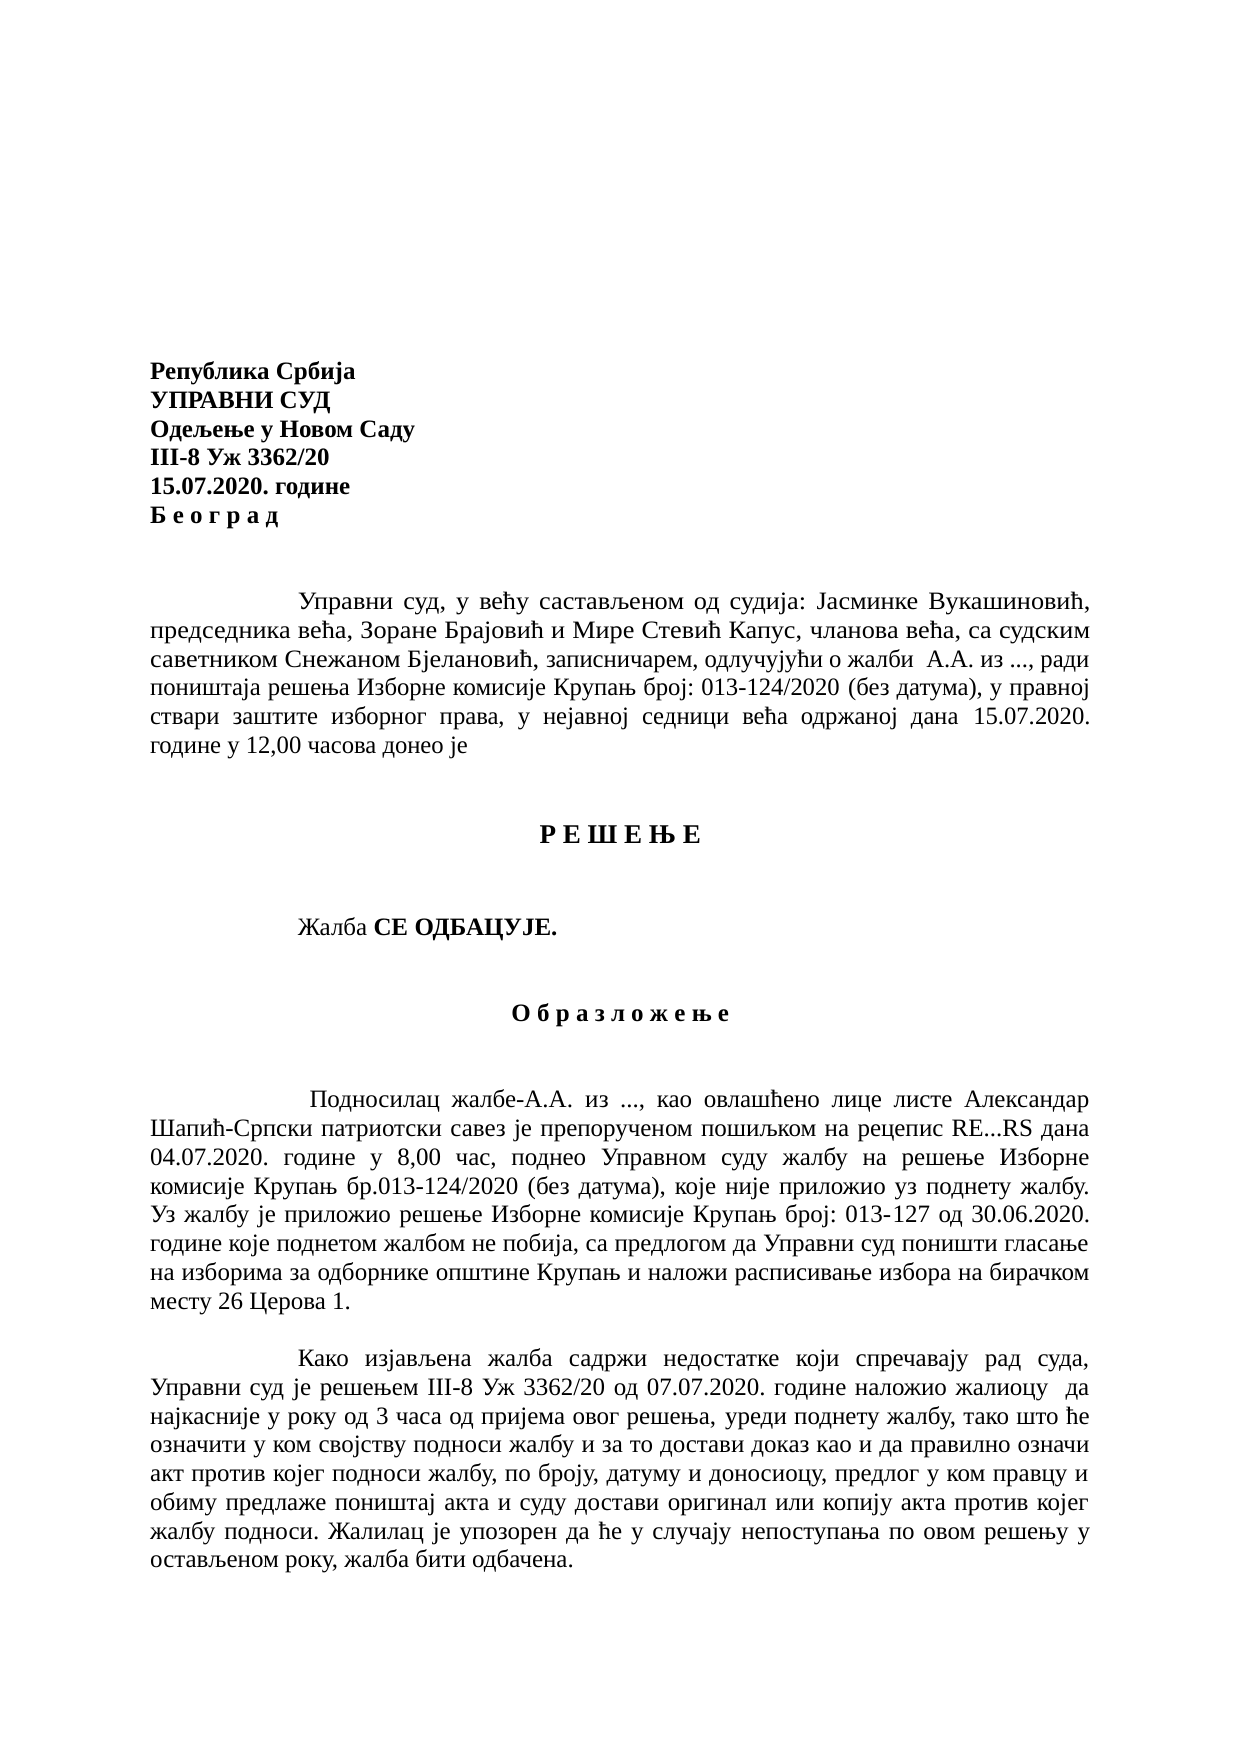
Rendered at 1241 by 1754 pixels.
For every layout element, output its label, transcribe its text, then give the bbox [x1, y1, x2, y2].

text Подносилац жалбе-A.A. из ..., као овлашћено лице листе Александар Шапић-Српски патриотски савез је препорученом пошиљком на рецепис RE...RS дана 04.07.2020. године у 8,00 час, поднео Управном суду жалбу на решење Изборне комисије Крупањ бр.013-124/2020 (без датума), које није приложио уз поднету жалбу. Уз жалбу је приложио решење Изборне комисије Крупањ број: 013-127 од 30.06.2020. године које поднетом жалбом не побија, са предлогом да Управни суд поништи гласање на изборима за одборнике општине Крупањ и наложи расписивање избора на бирачком месту 26 Церова 1. [150, 1084, 1090, 1314]
text 15.07.2020. године [150, 471, 1090, 500]
text III-8 Уж 3362/20 [150, 442, 1090, 471]
text Како изјављена жалба садржи недостатке који спречавају рад суда, Управни суд је решењем III-8 Уж 3362/20 од 07.07.2020. године наложио жалиоцу да најкасније у року од 3 часа од пријема овог решења, уреди поднету жалбу, тако што ће означити у ком својству подноси жалбу и за то достави доказ као и да правилно означи акт против којег подноси жалбу, по броју, датуму и доносиоцу, предлог у ком правцу и обиму предлаже поништај акта и суду достави оригинал или копију акта против којег жалбу подноси. Жалилац је упозорен да ће у случају непоступања по овом решењу у остављеном року, жалба бити одбачена. [150, 1343, 1090, 1573]
text О б р а з л о ж е њ е [150, 998, 1090, 1027]
text Жалба СЕ ОДБАЦУЈЕ. [150, 912, 1090, 941]
text Одељење у Новом Саду [150, 414, 1090, 442]
text УПРАВНИ СУД [150, 385, 1090, 414]
text Управни суд, у већу састављеном од судија: Jасминке Вукашиновић, председника већа, Зоране Брајовић и Мире Стевић Капус, чланова већа, са судским саветником Снежаном Бјелановић, записничарем, одлучујући о жалби A.A. из ..., ради поништаја решења Изборне комисије Крупањ број: 013-124/2020 (без датума), у правној ствари заштите изборног права, у нејавној седници већа одржаној дана 15.07.2020. године у 12,00 часова донео је [150, 586, 1090, 759]
text Р Е Ш Е Њ Е [150, 819, 1090, 850]
text Република Србија [150, 148, 1090, 385]
text Б е о г р а д [150, 500, 1090, 529]
